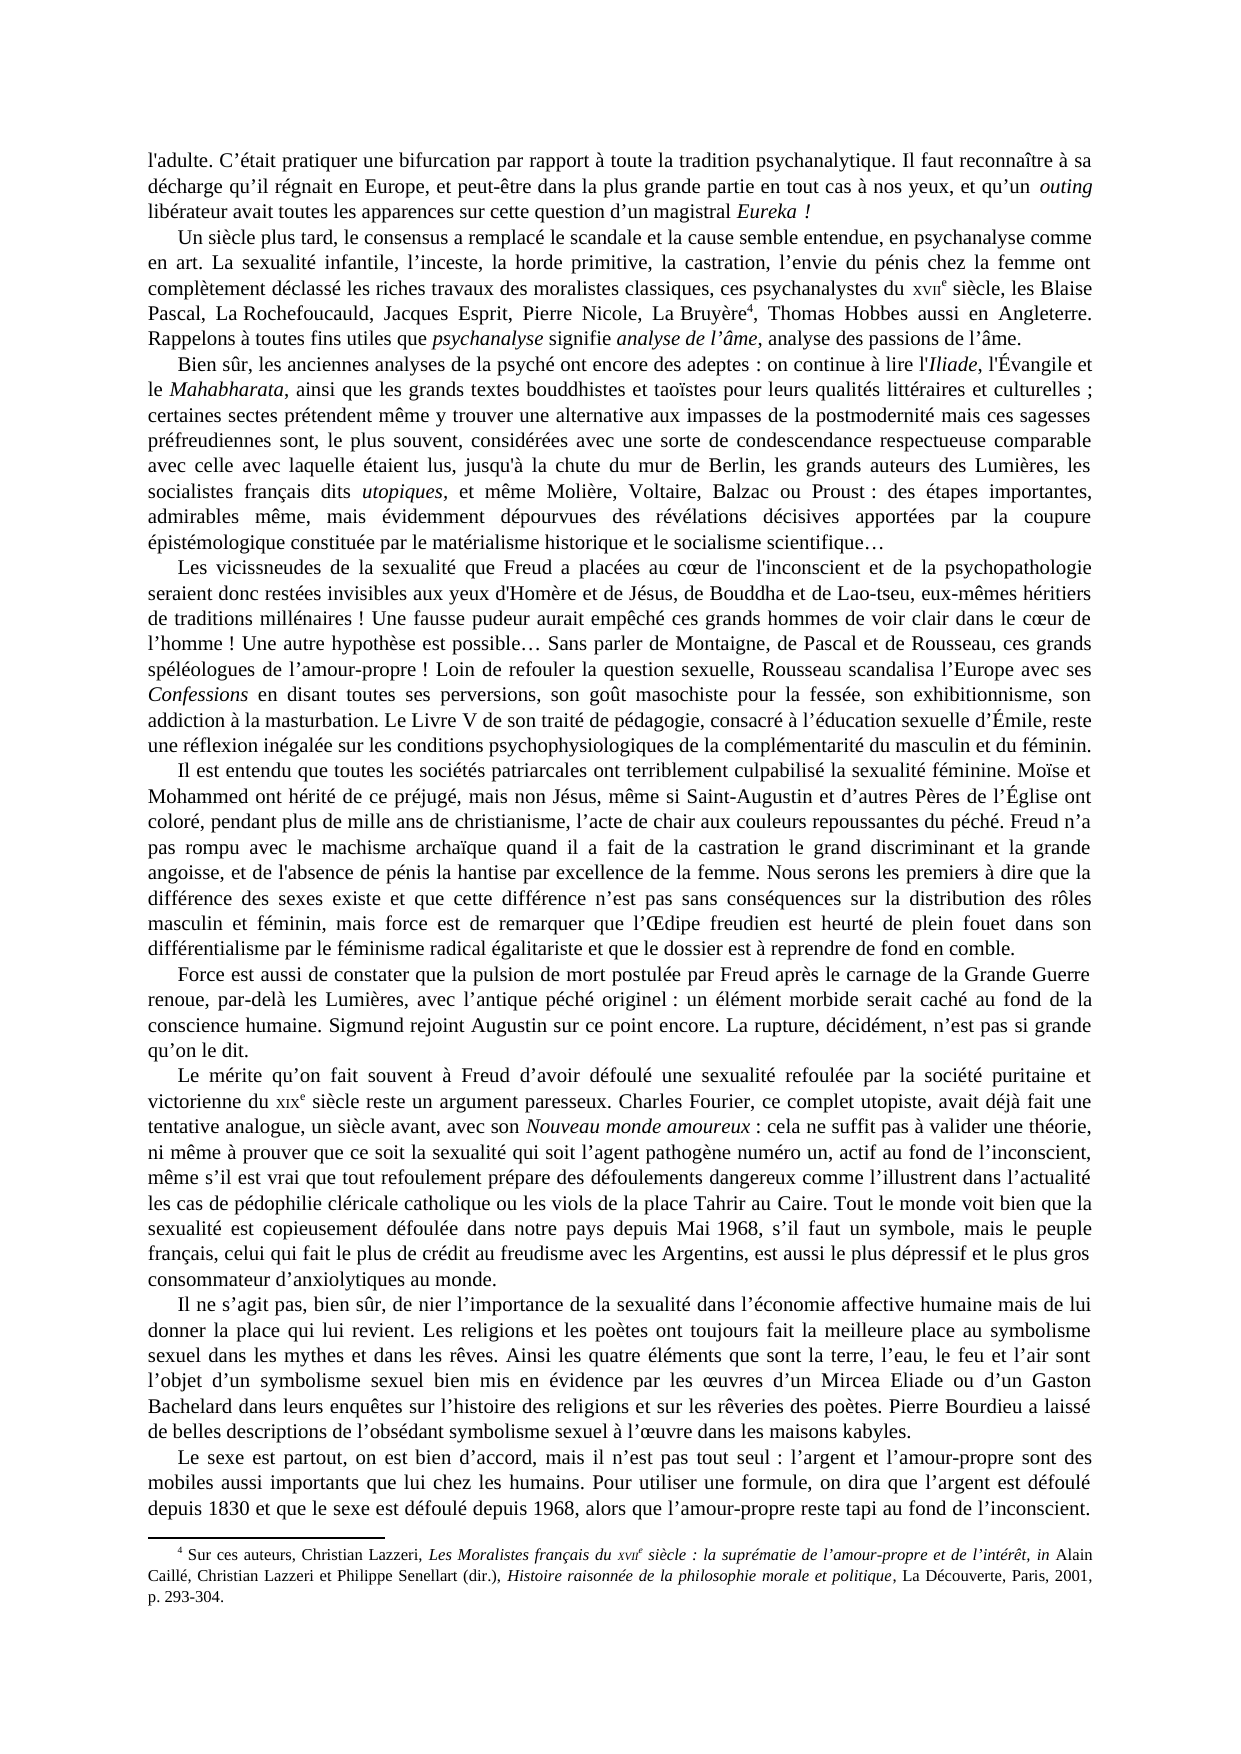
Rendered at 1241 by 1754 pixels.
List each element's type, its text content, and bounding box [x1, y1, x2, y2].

text Sur ces auteurs, Christian Lazzeri, Les Moralistes français du xviie siècle : la suprématie de l’amour-propre et de l’intérêt, in Alain Caillé, Christian Lazzeri et Philippe Senellart (dir.), Histoire raisonnée de la philosophie morale et politique, La Découverte, Paris, 2001, p. 293-304. [148, 1544, 1093, 1606]
text Force est aussi de constater que la pulsion de mort postulée par Freud après le carnage de la Grande Guerre renoue, par-delà les Lumières, avec l’antique péché originel : un élément morbide serait caché au fond de la conscience humaine. Sigmund rejoint Augustin sur ce point encore. La rupture, décidément, n’est pas si grande qu’on le dit. [148, 961, 1093, 1063]
text l'adulte. C’était pratiquer une bifurcation par rapport à toute la tradition psychanalytique. Il faut reconnaître à sa décharge qu’il régnait en Europe, et peut-être dans la plus grande partie en tout cas à nos yeux, et qu’un outing libérateur avait toutes les apparences sur cette question d’un magistral Eureka ! [148, 148, 1093, 224]
text Les vicissneudes de la sexualité que Freud a placées au cœur de l'inconscient et de la psychopathologie seraient donc restées invisibles aux yeux d'Homère et de Jésus, de Bouddha et de Lao-tseu, eux-mêmes héritiers de traditions millénaires ! Une fausse pudeur aurait empêché ces grands hommes de voir clair dans le cœur de l’homme ! Une autre hypothèse est possible… Sans parler de Montaigne, de Pascal et de Rousseau, ces grands spéléologues de l’amour-propre ! Loin de refouler la question sexuelle, Rousseau scandalisa l’Europe avec ses Confessions en disant toutes ses perversions, son goût masochiste pour la fessée, son exhibitionnisme, son addiction à la masturbation. Le Livre V de son traité de pédagogie, consacré à l’éducation sexuelle d’Émile, reste une réflexion inégalée sur les conditions psychophysiologiques de la complémentarité du masculin et du féminin. [148, 554, 1093, 758]
text Il est entendu que toutes les sociétés patriarcales ont terriblement culpabilisé la sexualité féminine. Moïse et Mohammed ont hérité de ce préjugé, mais non Jésus, même si Saint-Augustin et d’autres Pères de l’Église ont coloré, pendant plus de mille ans de christianisme, l’acte de chair aux couleurs repoussantes du péché. Freud n’a pas rompu avec le machisme archaïque quand il a fait de la castration le grand discriminant et la grande angoisse, et de l'absence de pénis la hantise par excellence de la femme. Nous serons les premiers à dire que la différence des sexes existe et que cette différence n’est pas sans conséquences sur la distribution des rôles masculin et féminin, mais force est de remarquer que l’Œdipe freudien est heurté de plein fouet dans son différentialisme par le féminisme radical égalitariste et que le dossier est à reprendre de fond en comble. [148, 758, 1093, 961]
text Le mérite qu’on fait souvent à Freud d’avoir défoulé une sexualité refoulée par la société puritaine et victorienne du xixe siècle reste un argument paresseux. Charles Fourier, ce complet utopiste, avait déjà fait une tentative analogue, un siècle avant, avec son Nouveau monde amoureux : cela ne suffit pas à valider une théorie, ni même à prouver que ce soit la sexualité qui soit l’agent pathogène numéro un, actif au fond de l’inconscient, même s’il est vrai que tout refoulement prépare des défoulements dangereux comme l’illustrent dans l’actualité les cas de pédophilie cléricale catholique ou les viols de la place Tahrir au Caire. Tout le monde voit bien que la sexualité est copieusement défoulée dans notre pays depuis Mai 1968, s’il faut un symbole, mais le peuple français, celui qui fait le plus de crédit au freudisme avec les Argentins, est aussi le plus dépressif et le plus gros consommateur d’anxiolytiques au monde. [148, 1063, 1093, 1291]
text Bien sûr, les anciennes analyses de la psyché ont encore des adeptes : on continue à lire l'Iliade, l'Évangile et le Mahabharata, ainsi que les grands textes bouddhistes et taoïstes pour leurs qualités littéraires et culturelles ; certaines sectes prétendent même y trouver une alternative aux impasses de la postmodernité mais ces sagesses préfreudiennes sont, le plus souvent, considérées avec une sorte de condescendance respectueuse comparable avec celle avec laquelle étaient lus, jusqu'à la chute du mur de Berlin, les grands auteurs des Lumières, les socialistes français dits utopiques, et même Molière, Voltaire, Balzac ou Proust : des étapes importantes, admirables même, mais évidemment dépourvues des révélations décisives apportées par la coupure épistémologique constituée par le matérialisme historique et le socialisme scientifique… [148, 351, 1093, 554]
text Il ne s’agit pas, bien sûr, de nier l’importance de la sexualité dans l’économie affective humaine mais de lui donner la place qui lui revient. Les religions et les poètes ont toujours fait la meilleure place au symbolisme sexuel dans les mythes et dans les rêves. Ainsi les quatre éléments que sont la terre, l’eau, le feu et l’air sont l’objet d’un symbolisme sexuel bien mis en évidence par les œuvres d’un Mircea Eliade ou d’un Gaston Bachelard dans leurs enquêtes sur l’histoire des religions et sur les rêveries des poètes. Pierre Bourdieu a laissé de belles descriptions de l’obsédant symbolisme sexuel à l’œuvre dans les maisons kabyles. [148, 1291, 1093, 1444]
text Un siècle plus tard, le consensus a remplacé le scandale et la cause semble entendue, en psychanalyse comme en art. La sexualité infantile, l’inceste, la horde primitive, la castration, l’envie du pénis chez la femme ont complètement déclassé les riches travaux des moralistes classiques, ces psychanalystes du xviie siècle, les Blaise Pascal, La Rochefoucauld, Jacques Esprit, Pierre Nicole, La Bruyère, Thomas Hobbes aussi en Angleterre. Rappelons à toutes fins utiles que psychanalyse signifie analyse de l’âme, analyse des passions de l’âme. [148, 224, 1093, 351]
text Le sexe est partout, on est bien d’accord, mais il n’est pas tout seul : l’argent et l’amour-propre sont des mobiles aussi importants que lui chez les humains. Pour utiliser une formule, on dira que l’argent est défoulé depuis 1830 et que le sexe est défoulé depuis 1968, alors que l’amour-propre reste tapi au fond de l’inconscient. [148, 1444, 1093, 1520]
